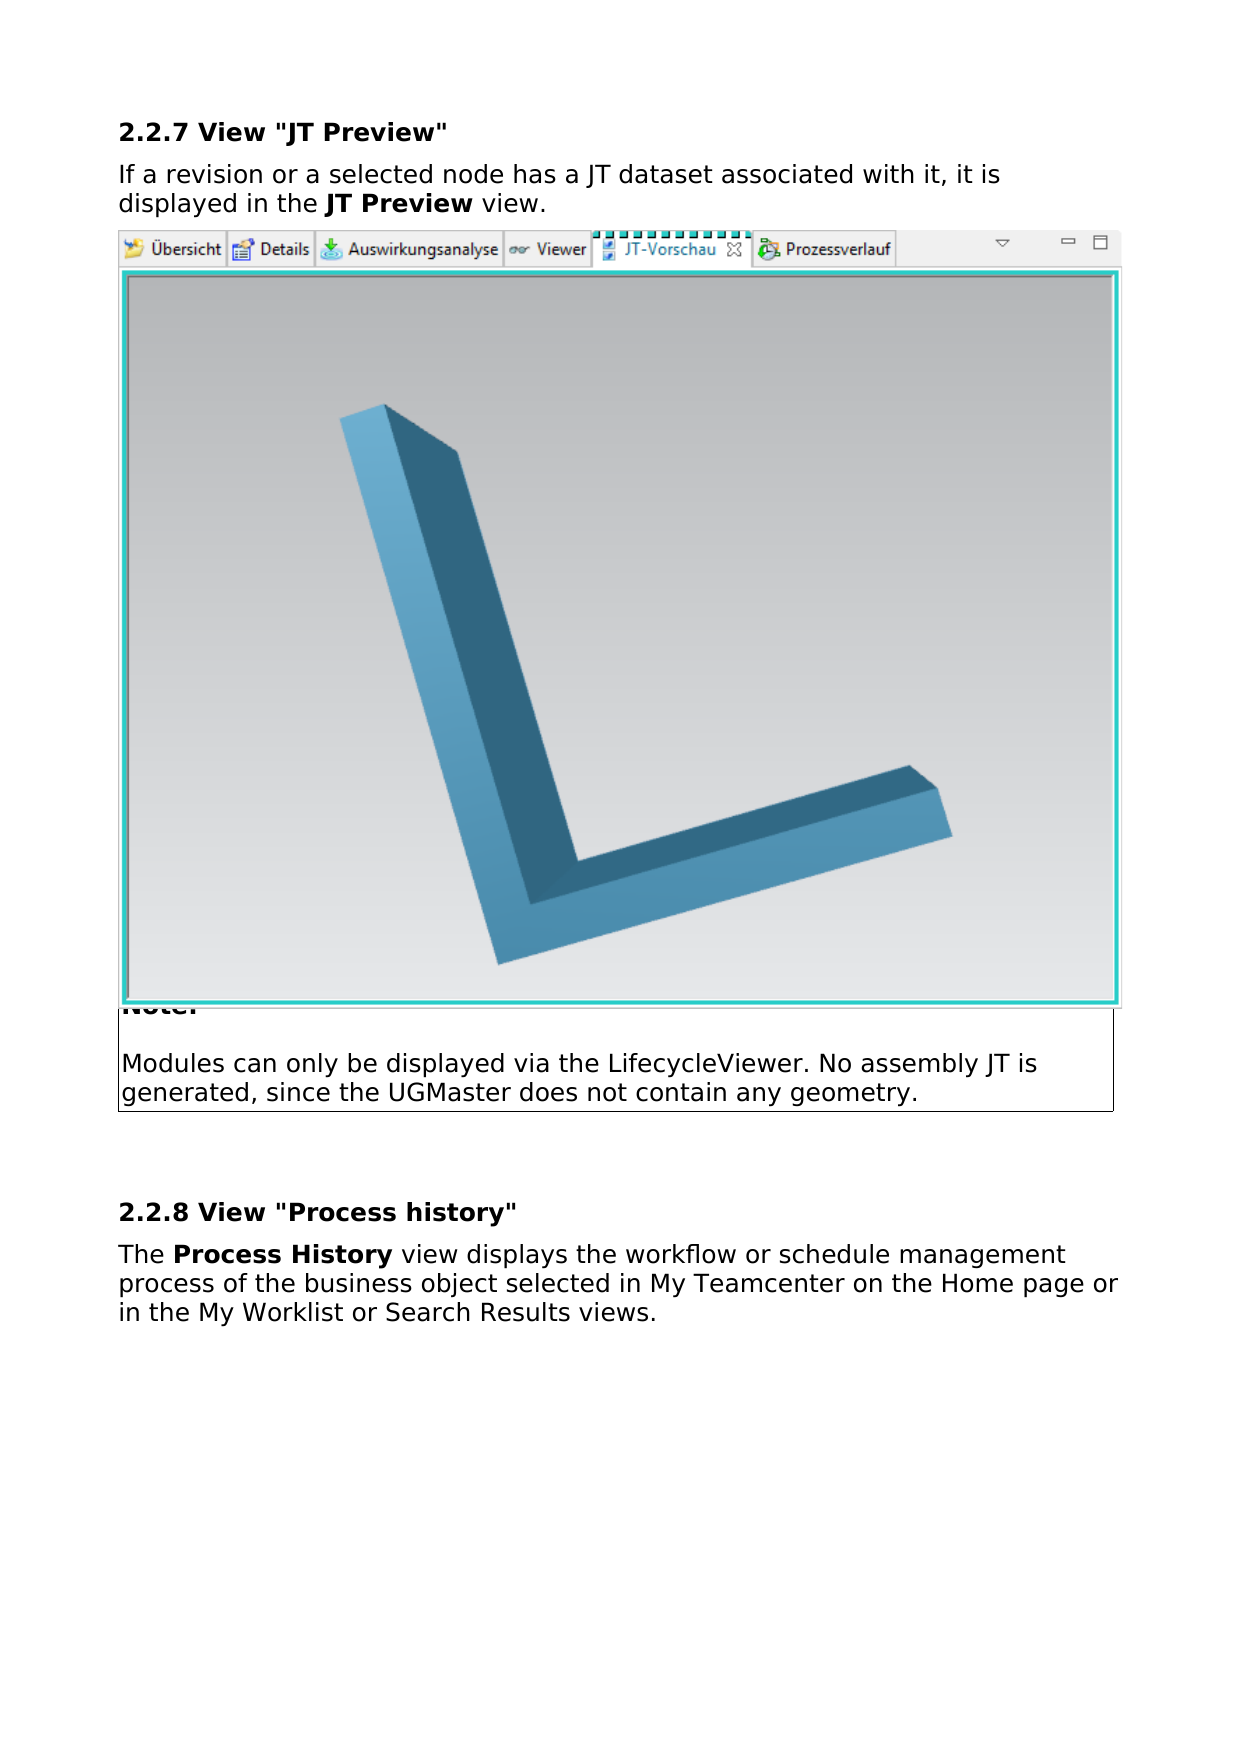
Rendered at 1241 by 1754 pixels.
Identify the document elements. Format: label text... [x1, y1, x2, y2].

table_header Note: Modules can only be displayed via the LifecycleViewer. No assembly JT is generated, since the UGMaster does not contain any geometry. [119, 1009, 1113, 1111]
picture [118, 230, 1123, 1009]
subtitle 2.2.8 View "Process history" [118, 1198, 1122, 1227]
subtitle 2.2.7 View "JT Preview" [118, 118, 1122, 147]
text The Process History view displays the workflow or schedule management process of the business object selected in My Teamcenter on the Home page or in the My Worklist or Search Results views. [118, 1240, 1122, 1327]
text If a revision or a selected node has a JT dataset associated with it, it is displayed in the JT Preview view. [118, 160, 1122, 218]
